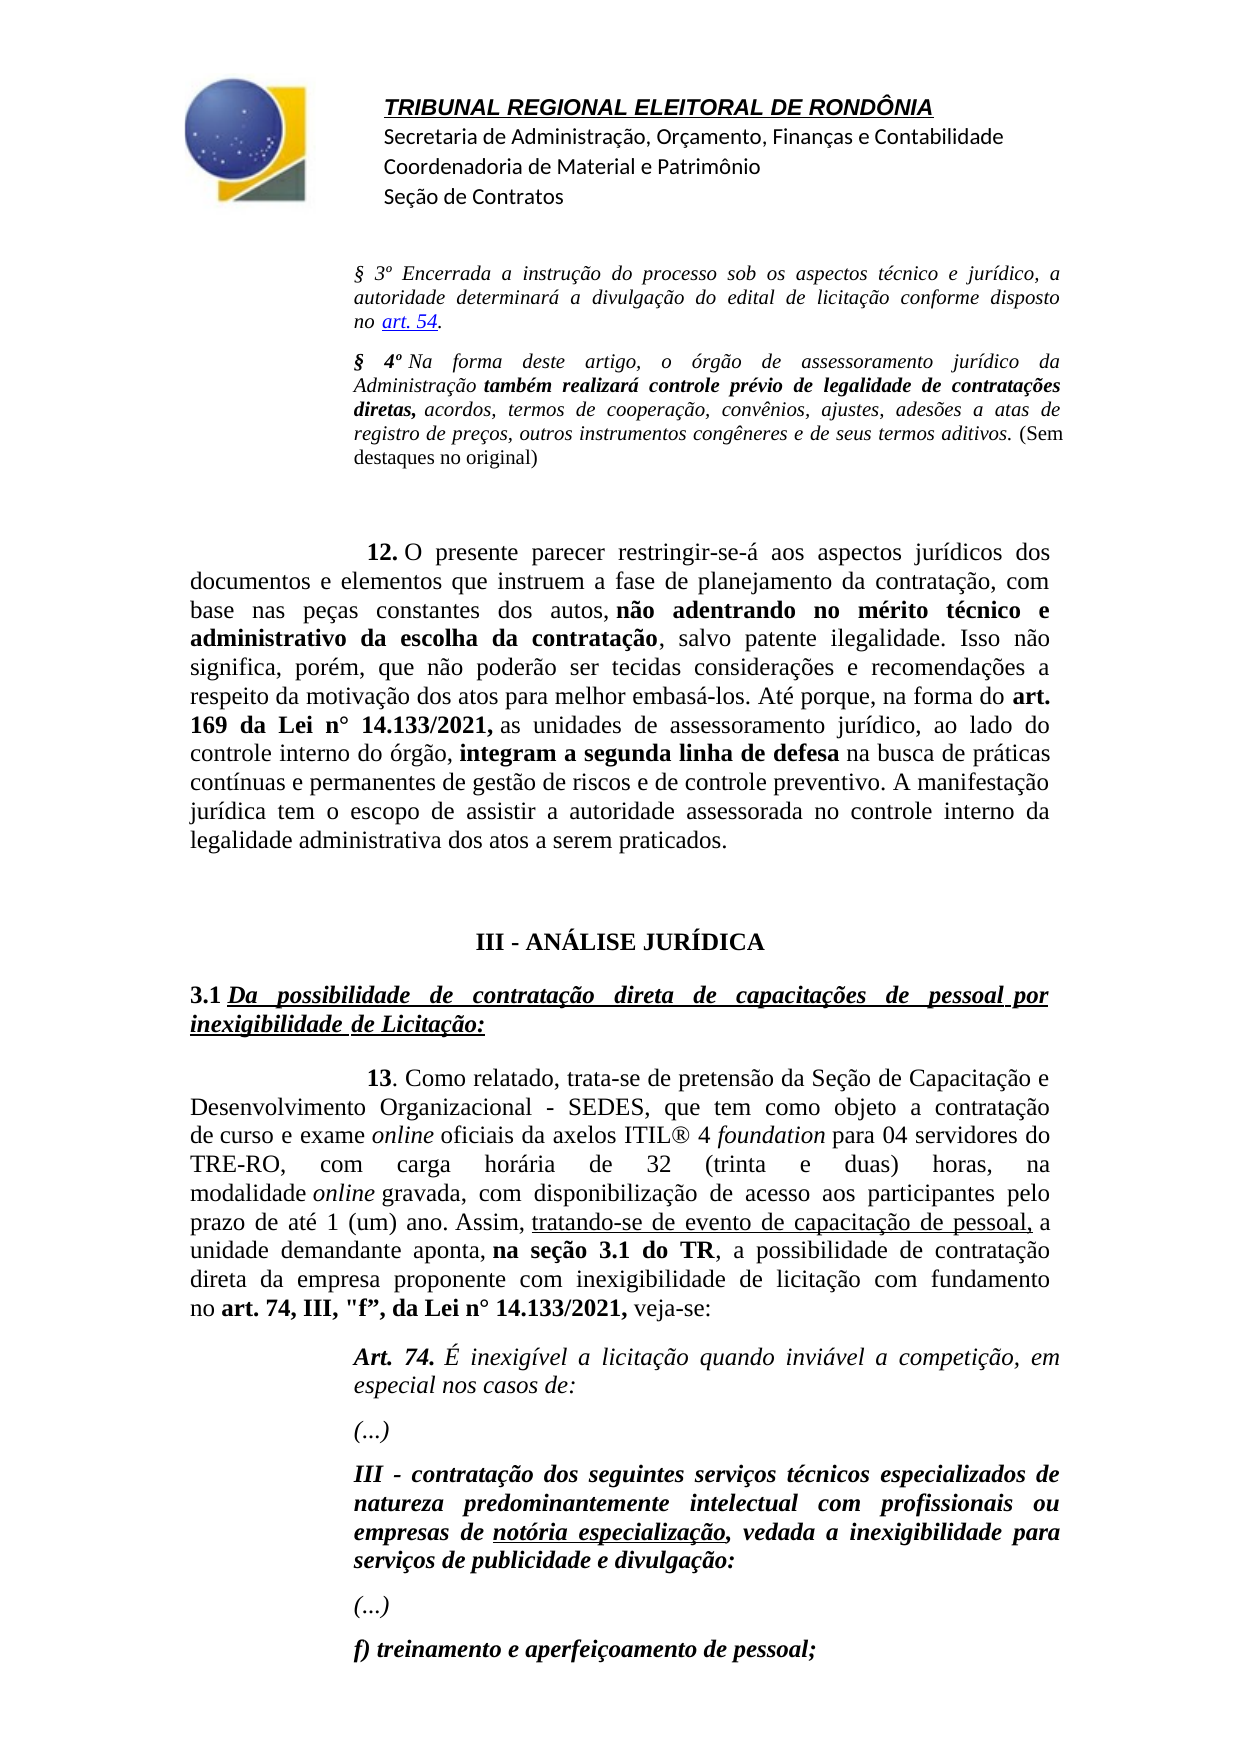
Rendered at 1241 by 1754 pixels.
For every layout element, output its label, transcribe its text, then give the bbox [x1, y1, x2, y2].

text III - contratação dos seguintes serviços técnicos especializados de natureza predominantemente intelectual com profissionais ou empresas de notória especialização, vedada a inexigibilidade para serviços de publicidade e divulgação: [354, 1459, 1063, 1574]
text (...) [354, 1415, 1063, 1444]
text f) treinamento e aperfeiçoamento de pessoal; [354, 1634, 1063, 1663]
text III - ANÁLISE JURÍDICA [190, 927, 1051, 955]
text 12. O presente parecer restringir-se-á aos aspectos jurídicos dos documentos e elementos que instruem a fase de planejamento da contratação, com base nas peças constantes dos autos, não adentrando no mérito técnico e administrativo da escolha da contratação, salvo patente ilegalidade. Isso não significa, porém, que não poderão ser tecidas considerações e recomendações a respeito da motivação dos atos para melhor embasá-los. Até porque, na forma do art. 169 da Lei n° 14.133/2021, as unidades de assessoramento jurídico, ao lado do controle interno do órgão, integram a segunda linha de defesa na busca de práticas contínuas e permanentes de gestão de riscos e de controle preventivo. A manifestação jurídica tem o escopo de assistir a autoridade assessorada no controle interno da legalidade administrativa dos atos a serem praticados. [190, 537, 1051, 853]
text Art. 74. É inexigível a licitação quando inviável a competição, em especial nos casos de: [354, 1342, 1063, 1399]
text 3.1 Da possibilidade de contratação direta de capacitações de pessoal por inexigibilidade de Licitação: [190, 980, 1051, 1038]
text (...) [354, 1590, 1063, 1619]
text 13. Como relatado, trata-se de pretensão da Seção de Capacitação e Desenvolvimento Organizacional - SEDES, que tem como objeto a contratação de curso e exame online oficiais da axelos ITIL® 4 foundation para 04 servidores do TRE-RO, com carga horária de 32 (trinta e duas) horas, na modalidade online gravada, com disponibilização de acesso aos participantes pelo prazo de até 1 (um) ano. Assim, tratando-se de evento de capacitação de pessoal, a unidade demandante aponta, na seção 3.1 do TR, a possibilidade de contratação direta da empresa proponente com inexigibilidade de licitação com fundamento no art. 74, III, "f”, da Lei n° 14.133/2021, veja-se: [190, 1063, 1051, 1322]
text § 4º Na forma deste artigo, o órgão de assessoramento jurídico da Administração também realizará controle prévio de legalidade de contratações diretas, acordos, termos de cooperação, convênios, ajustes, adesões a atas de registro de preços, outros instrumentos congêneres e de seus termos aditivos. (Sem destaques no original) [354, 349, 1063, 469]
text § 3º Encerrada a instrução do processo sob os aspectos técnico e jurídico, a autoridade determinará a divulgação do edital de licitação conforme disposto no art. 54. [354, 261, 1063, 333]
